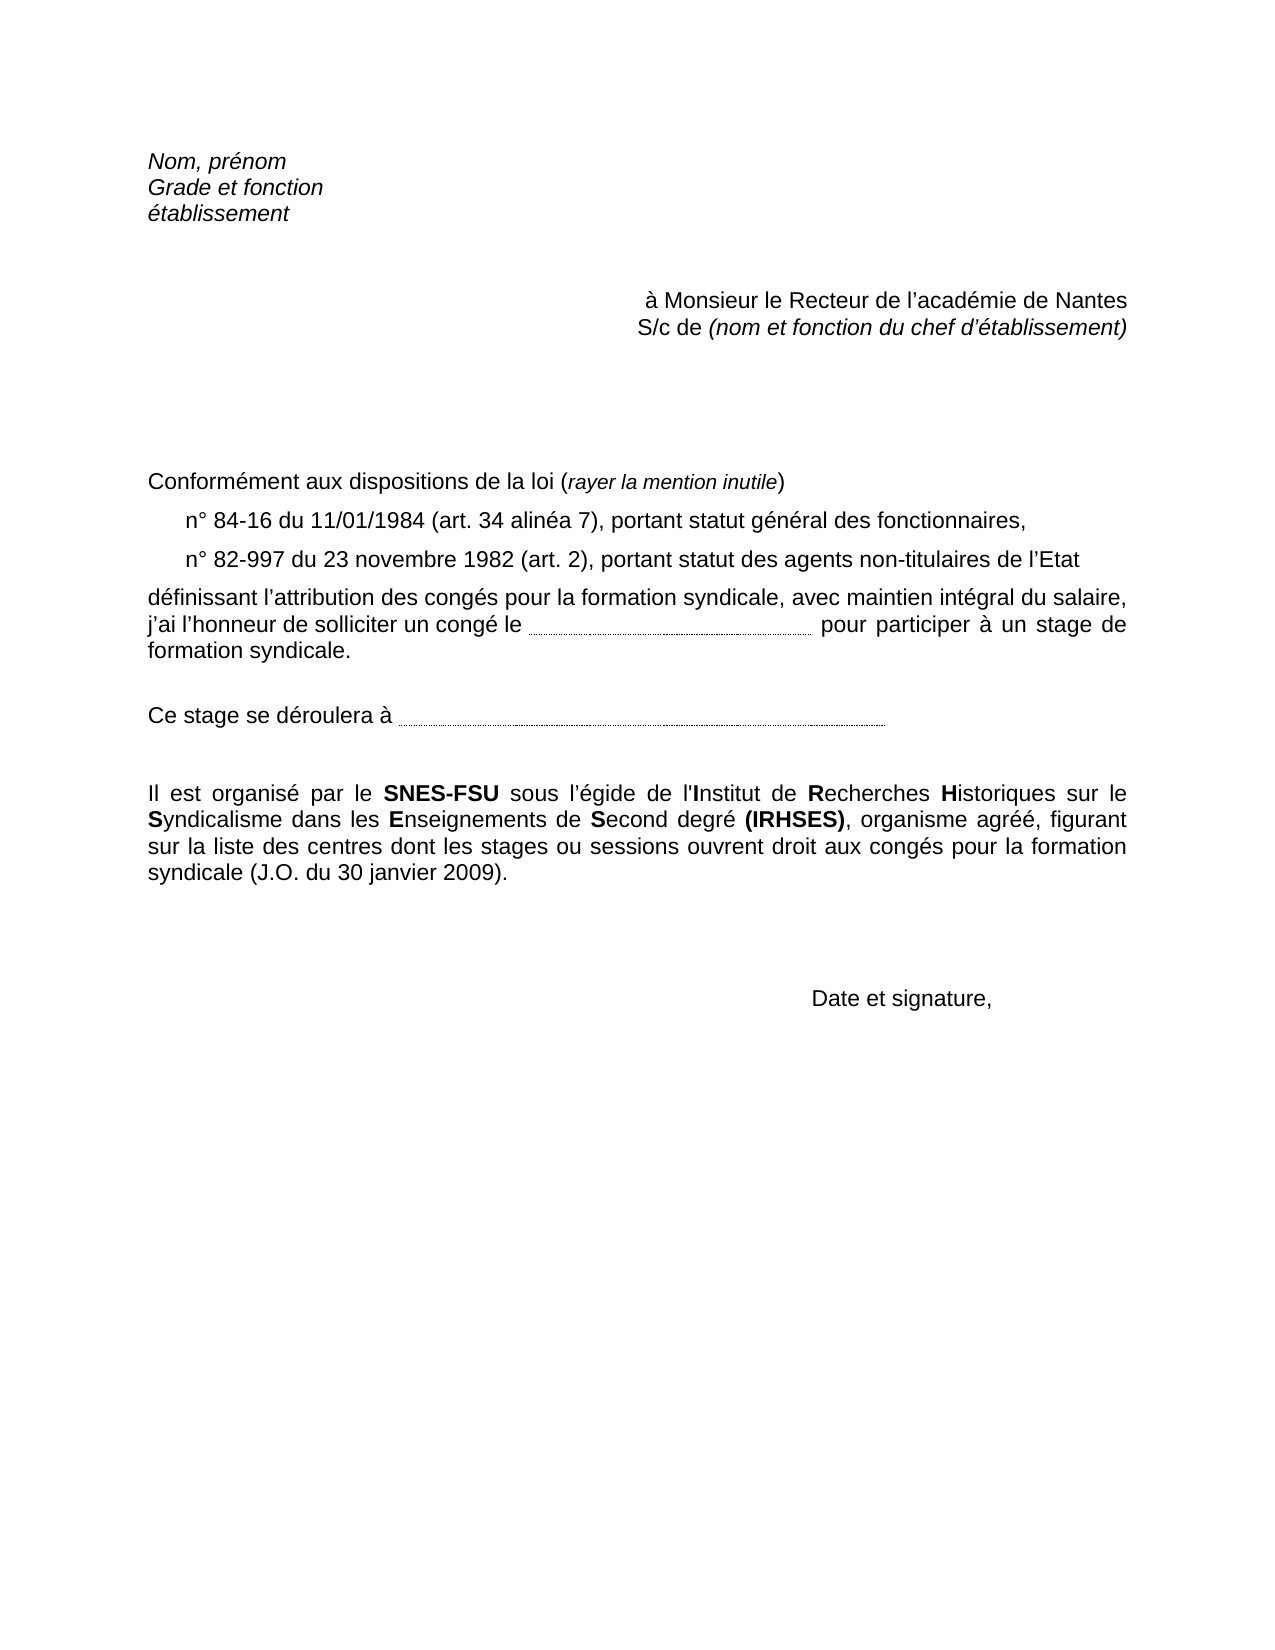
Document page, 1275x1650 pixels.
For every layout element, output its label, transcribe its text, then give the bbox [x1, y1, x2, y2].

text Il est organisé par le SNES-FSU sous l’égide de l'Institut de Recherches Historiques sur le Syndicalisme dans les Enseignements de Second degré (IRHSES), organisme agréé, figurant sur la liste des centres dont les stages ou sessions ouvrent droit aux congés pour la formation syndicale (J.O. du 30 janvier 2009). [148, 780, 1127, 885]
text Grade et fonction [148, 174, 1127, 200]
text n° 82-997 du 23 novembre 1982 (art. 2), portant statut des agents non-titulaires de l’Etat [185, 546, 1127, 572]
text établissement [148, 200, 1127, 227]
text Ce stage se déroulera à [148, 702, 1127, 729]
text Conformément aux dispositions de la loi (rayer la mention inutile) [148, 468, 1127, 494]
text S/c de (nom et fonction du chef d’établissement) [148, 313, 1127, 340]
text n° 84-16 du 11/01/1984 (art. 34 alinéa 7), portant statut général des fonctionnaires, [185, 507, 1127, 533]
text à Monsieur le Recteur de l’académie de Nantes [148, 287, 1127, 313]
text définissant l’attribution des congés pour la formation syndicale, avec maintien intégral du salaire, j’ai l’honneur de solliciter un congé le pour participer à un stage de formation syndicale. [148, 584, 1127, 663]
subtitle Date et signature, [103, 985, 1127, 1011]
text Nom, prénom [148, 148, 1127, 174]
